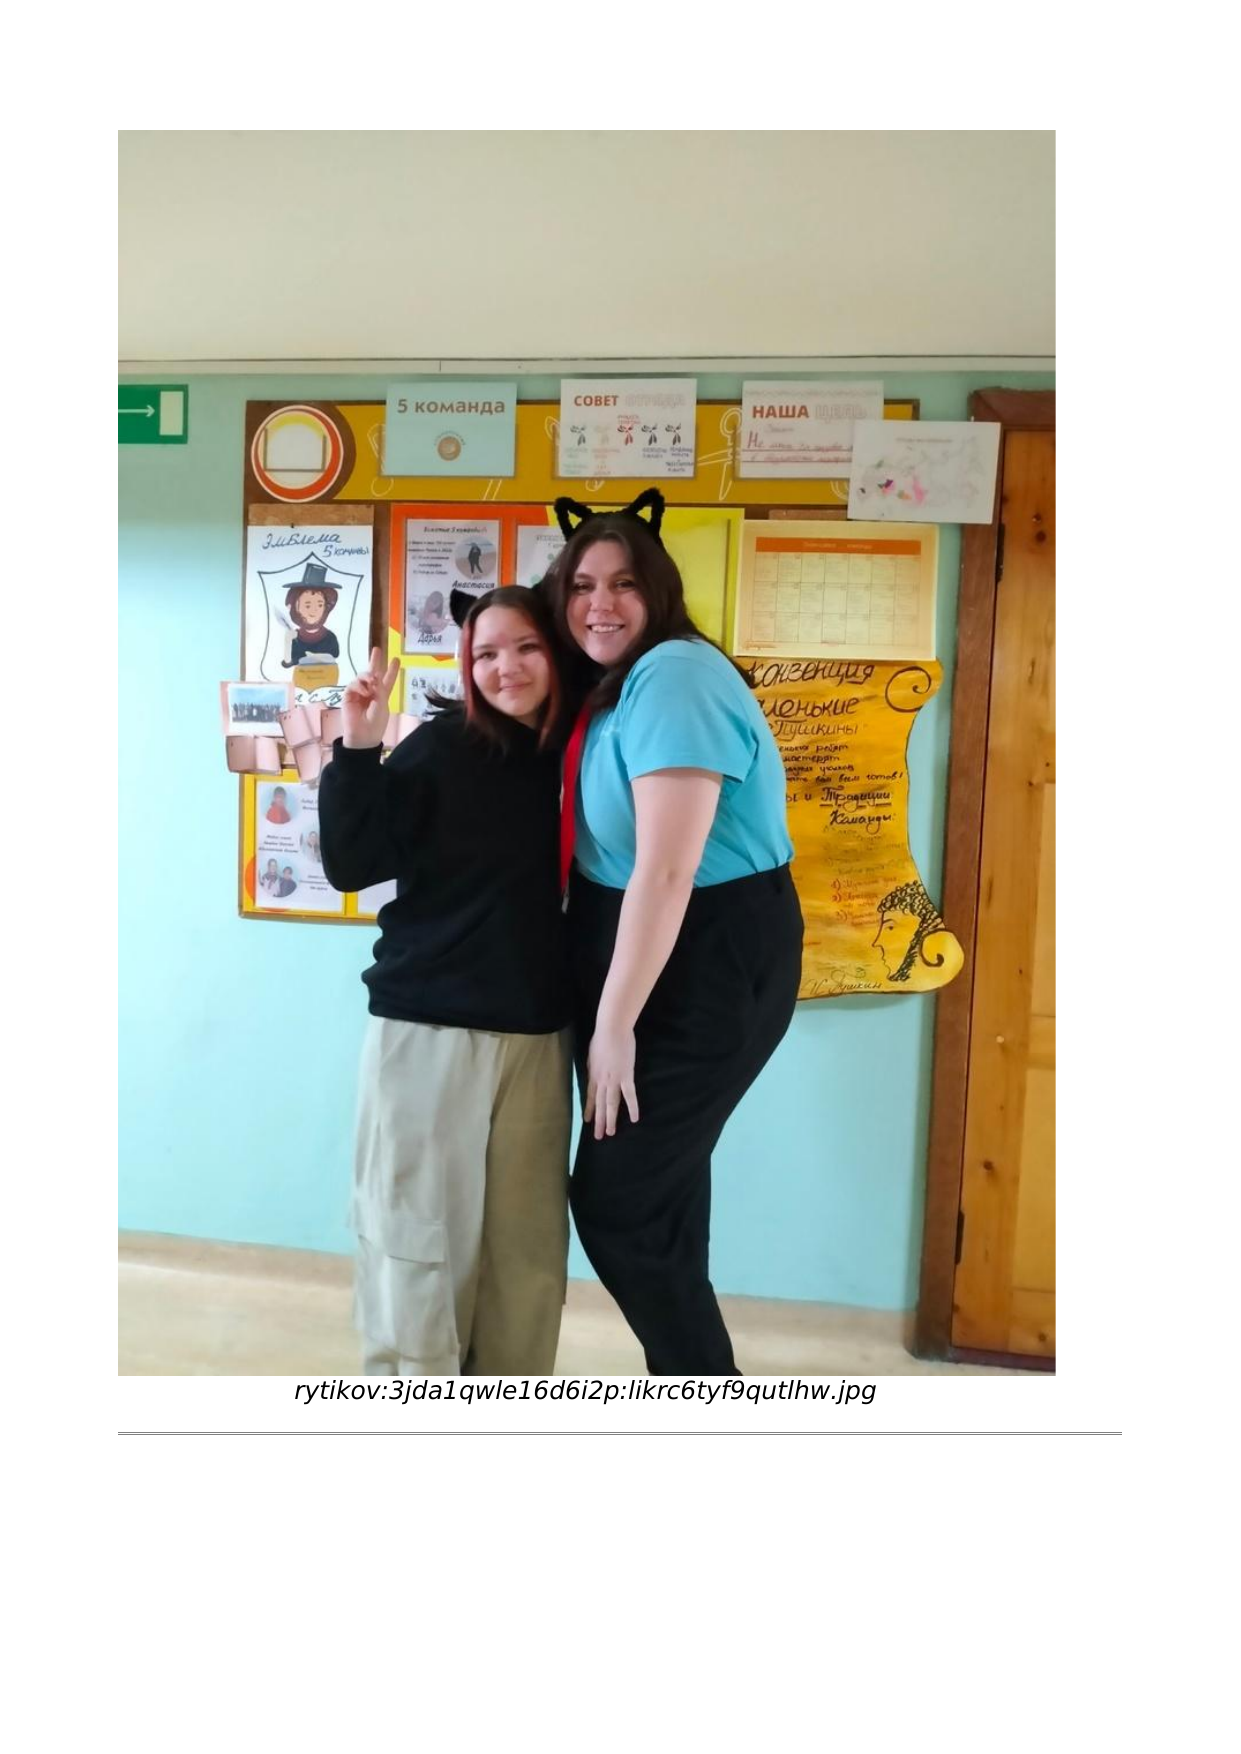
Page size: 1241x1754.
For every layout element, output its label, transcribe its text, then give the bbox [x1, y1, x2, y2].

picture [118, 130, 1056, 1376]
text rytikov:3jda1qwle16d6i2p:likrc6tyf9qutlhw.jpg [118, 1376, 1056, 1405]
